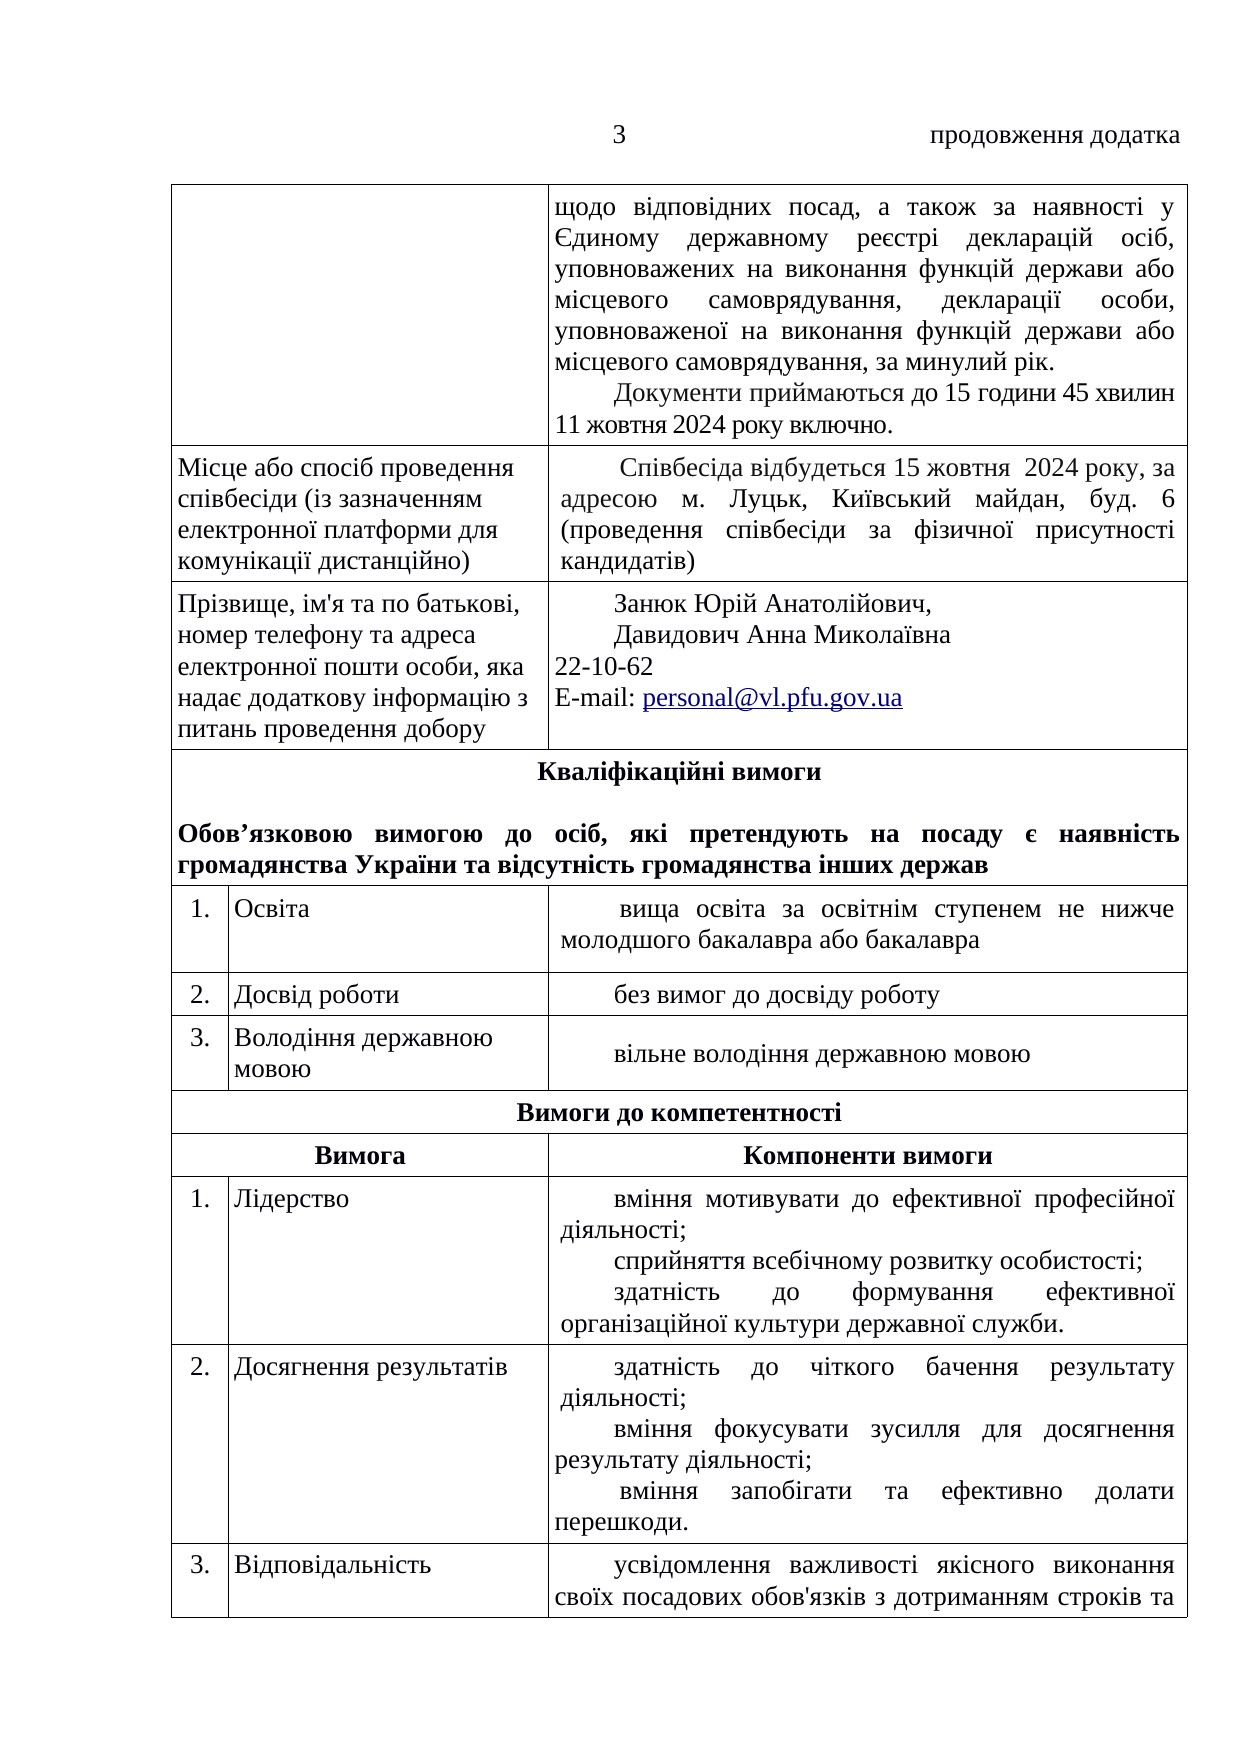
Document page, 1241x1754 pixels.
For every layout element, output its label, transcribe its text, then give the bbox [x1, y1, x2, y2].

table_cell 1. [172, 886, 228, 972]
table_cell Вимоги до компетентності [172, 1091, 1187, 1133]
table_cell Кваліфікаційні вимоги Обов’язковою вимогою до осіб, які претендують на посаду є наявність громадянства України та відсутність громадянства інших держав [172, 750, 1187, 885]
table_cell Досягнення результатів [229, 1345, 548, 1542]
table_cell Лідерство [229, 1177, 548, 1343]
table_cell 2. [172, 1345, 228, 1542]
table_cell Досвід роботи [229, 973, 548, 1015]
table_cell вища освіта за освітнім ступенем не нижче молодшого бакалавра або бакалавра [549, 886, 1187, 972]
table_cell 3. [172, 1016, 228, 1089]
table_cell без вимог до досвіду роботу [549, 973, 1187, 1015]
table_cell Занюк Юрій Анатолійович, Давидович Анна Миколаївна 22-10-62 E-mail: personal@vl.pfu.gov.ua [549, 582, 1187, 749]
table_cell Прізвище, ім'я та по батькові, номер телефону та адреса електронної пошти особи, яка надає додаткову інформацію з питань проведення добору [172, 582, 548, 749]
table_cell Володіння державною мовою [229, 1016, 548, 1089]
table_cell щодо відповідних посад, а також за наявності у Єдиному державному реєстрі декларацій осіб, уповноважених на виконання функцій держави або місцевого самоврядування, декларації особи, уповноваженої на виконання функцій держави або місцевого самоврядування, за минулий рік. Документи приймаються до 15 години 45 хвилин 11 жовтня 2024 року включно. [549, 185, 1187, 444]
table_cell [172, 185, 548, 444]
table_cell Співбесіда відбудеться 15 жовтня 2024 року, за адресою м. Луцьк, Київський майдан, буд. 6 (проведення співбесіди за фізичної присутності кандидатів) [549, 446, 1187, 581]
table_cell Місце або спосіб проведення співбесіди (із зазначенням електронної платформи для комунікації дистанційно) [172, 446, 548, 581]
table_cell вільне володіння державною мовою [549, 1016, 1187, 1089]
table_cell Освіта [229, 886, 548, 972]
table_cell 3. [172, 1544, 228, 1617]
table_cell Вимога [172, 1134, 548, 1176]
table_cell 1. [172, 1177, 228, 1343]
table_cell здатність до чіткого бачення результату діяльності; вміння фокусувати зусилля для досягнення результату діяльності; вміння запобігати та ефективно долати перешкоди. [549, 1345, 1187, 1542]
table_cell вміння мотивувати до ефективної професійної діяльності; сприйняття всебічному розвитку особистості; здатність до формування ефективної організаційної культури державної служби. [549, 1177, 1187, 1343]
table_cell 2. [172, 973, 228, 1015]
table_cell усвідомлення важливості якісного виконання своїх посадових обов'язків з дотриманням строків та [549, 1544, 1187, 1617]
table_cell Компоненти вимоги [549, 1134, 1187, 1176]
table_cell Відповідальність [229, 1544, 548, 1617]
